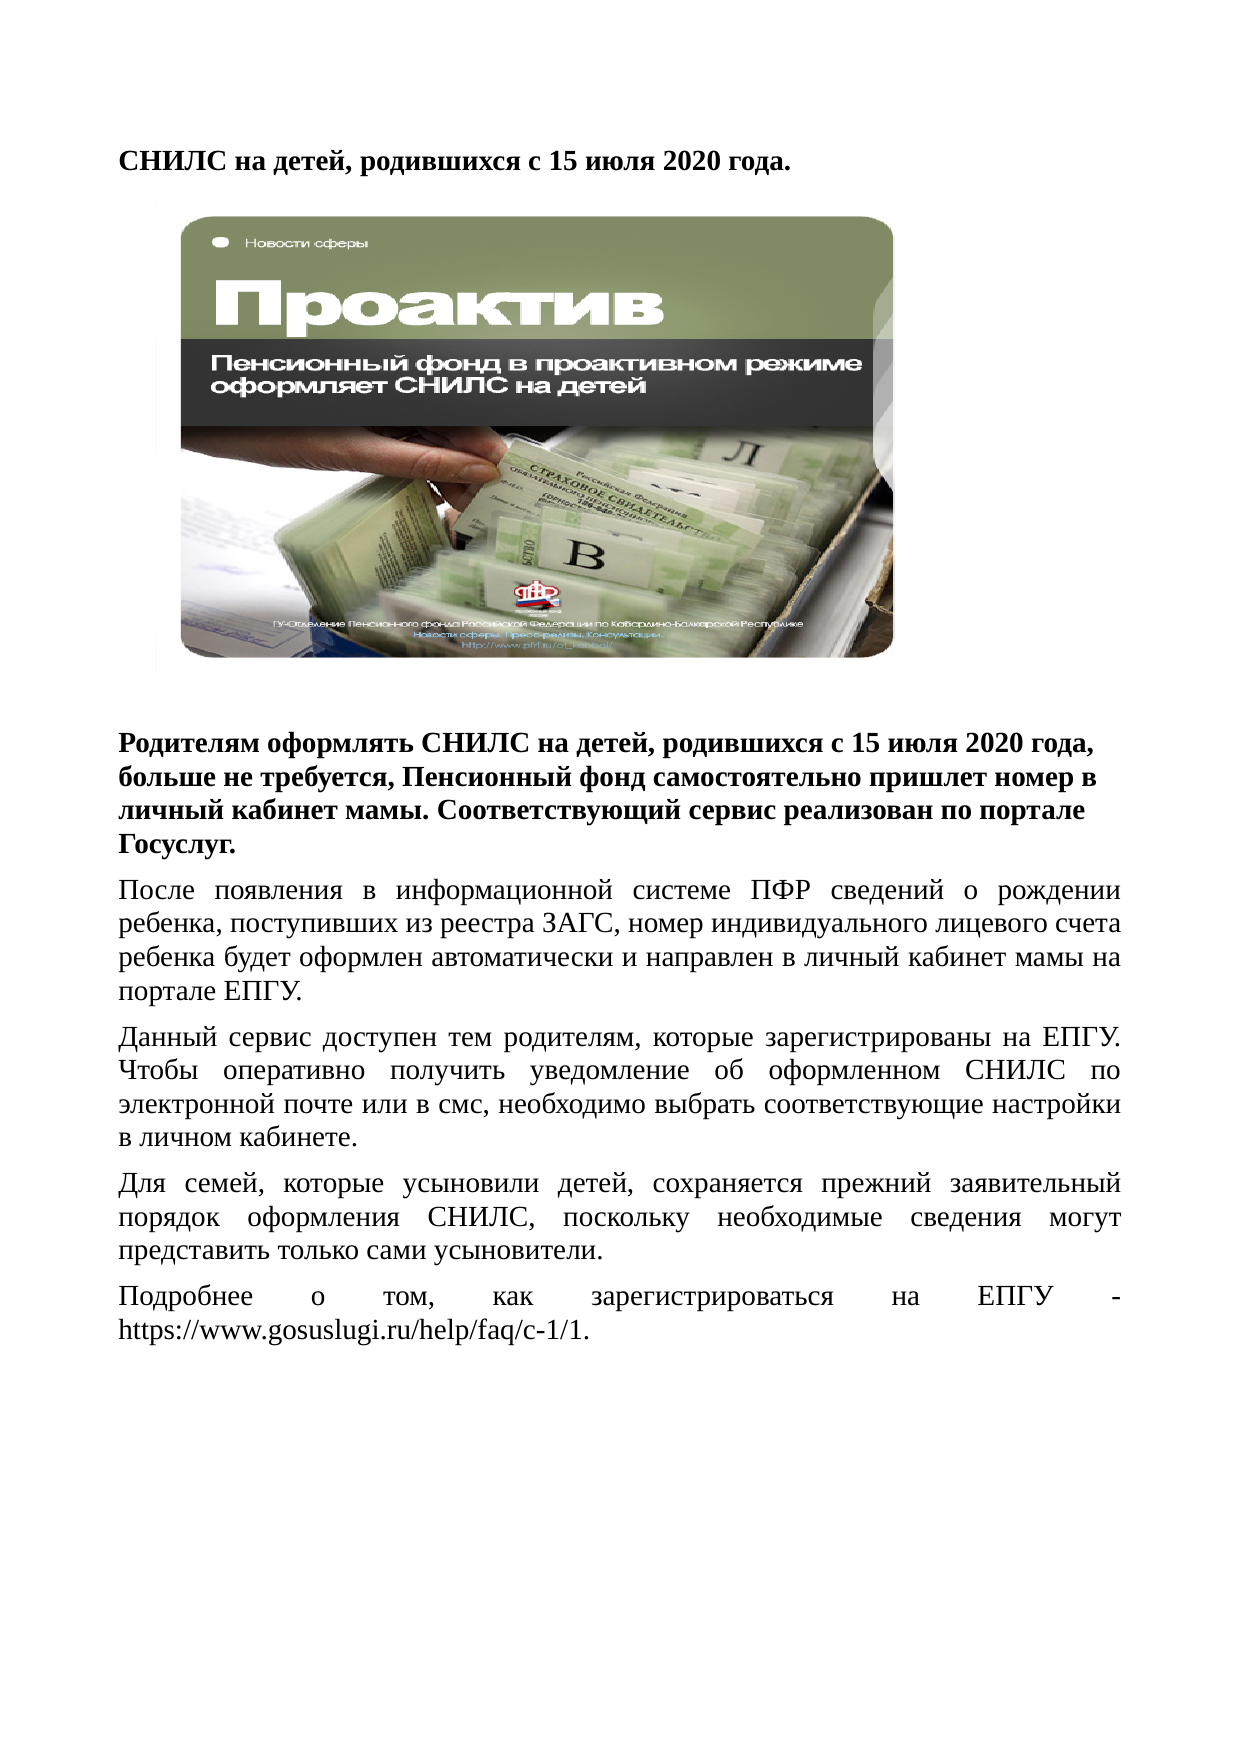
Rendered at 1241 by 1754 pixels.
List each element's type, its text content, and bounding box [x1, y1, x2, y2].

text После появления в информационной системе ПФР сведений о рождении ребенка, поступивших из реестра ЗАГС, номер индивидуального лицевого счета ребенка будет оформлен автоматически и направлен в личный кабинет мамы на портале ЕПГУ. [118, 872, 1122, 1006]
picture [133, 186, 941, 688]
text Подробнее о том, как зарегистрироваться на ЕПГУ - https://www.gosuslugi.ru/help/faq/c-1/1. [118, 1278, 1122, 1346]
text Родителям оформлять СНИЛС на детей, родившихся с 15 июля 2020 года, больше не требуется, Пенсионный фонд самостоятельно пришлет номер в личный кабинет мамы. Соответствующий сервис реализован по портале Госуслуг. [118, 725, 1122, 859]
text Данный сервис доступен тем родителям, которые зарегистрированы на ЕПГУ. Чтобы оперативно получить уведомление об оформленном СНИЛС по электронной почте или в смс, необходимо выбрать соответствующие настройки в личном кабинете. [118, 1019, 1122, 1153]
subtitle СНИЛС на детей, родившихся с 15 июля 2020 года. [118, 143, 1122, 177]
text Для семей, которые усыновили детей, сохраняется прежний заявительный порядок оформления СНИЛС, поскольку необходимые сведения могут представить только сами усыновители. [118, 1165, 1122, 1266]
